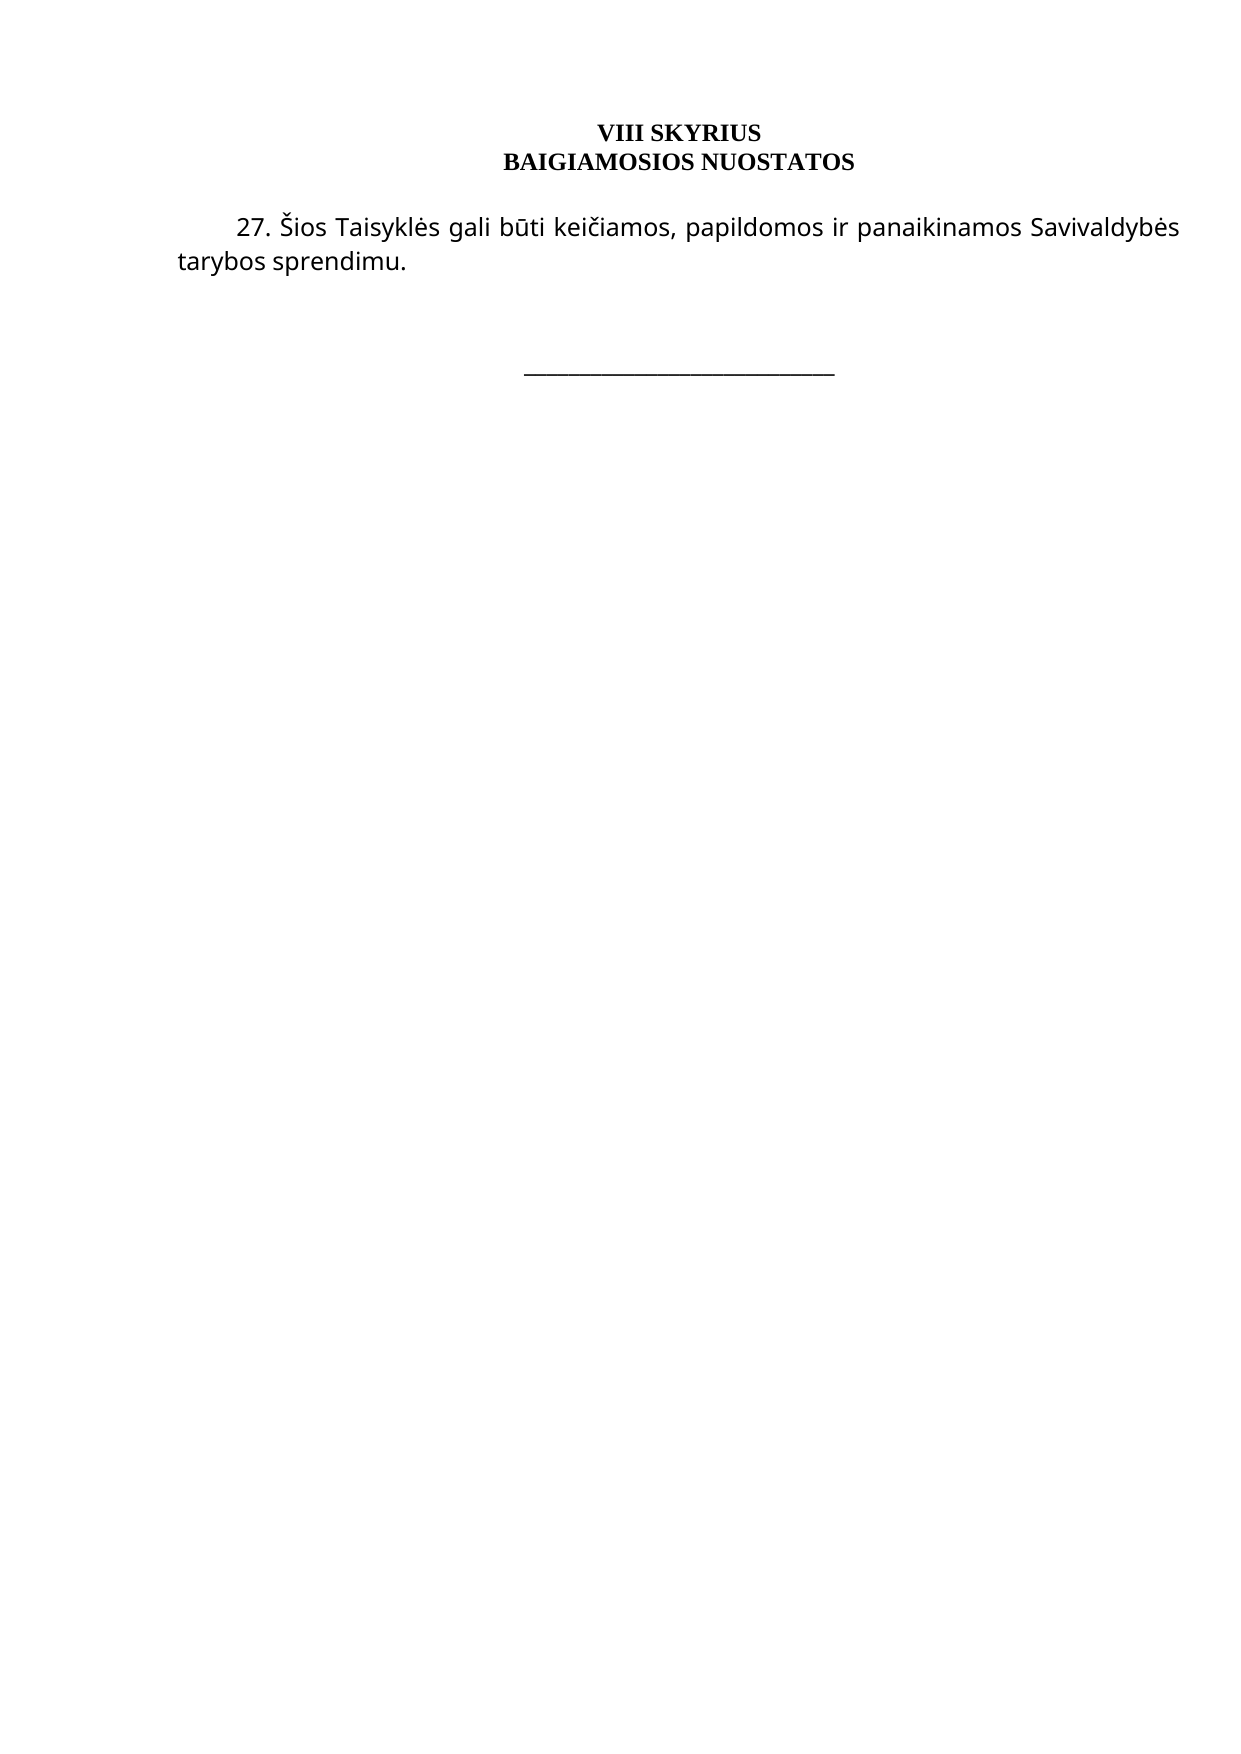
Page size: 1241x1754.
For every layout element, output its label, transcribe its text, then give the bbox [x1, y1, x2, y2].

text VIII SKYRIUS [177, 118, 1181, 147]
text BAIGIAMOSIOS NUOSTATOS [177, 147, 1181, 176]
text 27. Šios Taisyklės gali būti keičiamos, papildomos ir panaikinamos Savivaldybės tarybos sprendimu. [177, 210, 1181, 278]
text ____________________________ [177, 346, 1181, 380]
